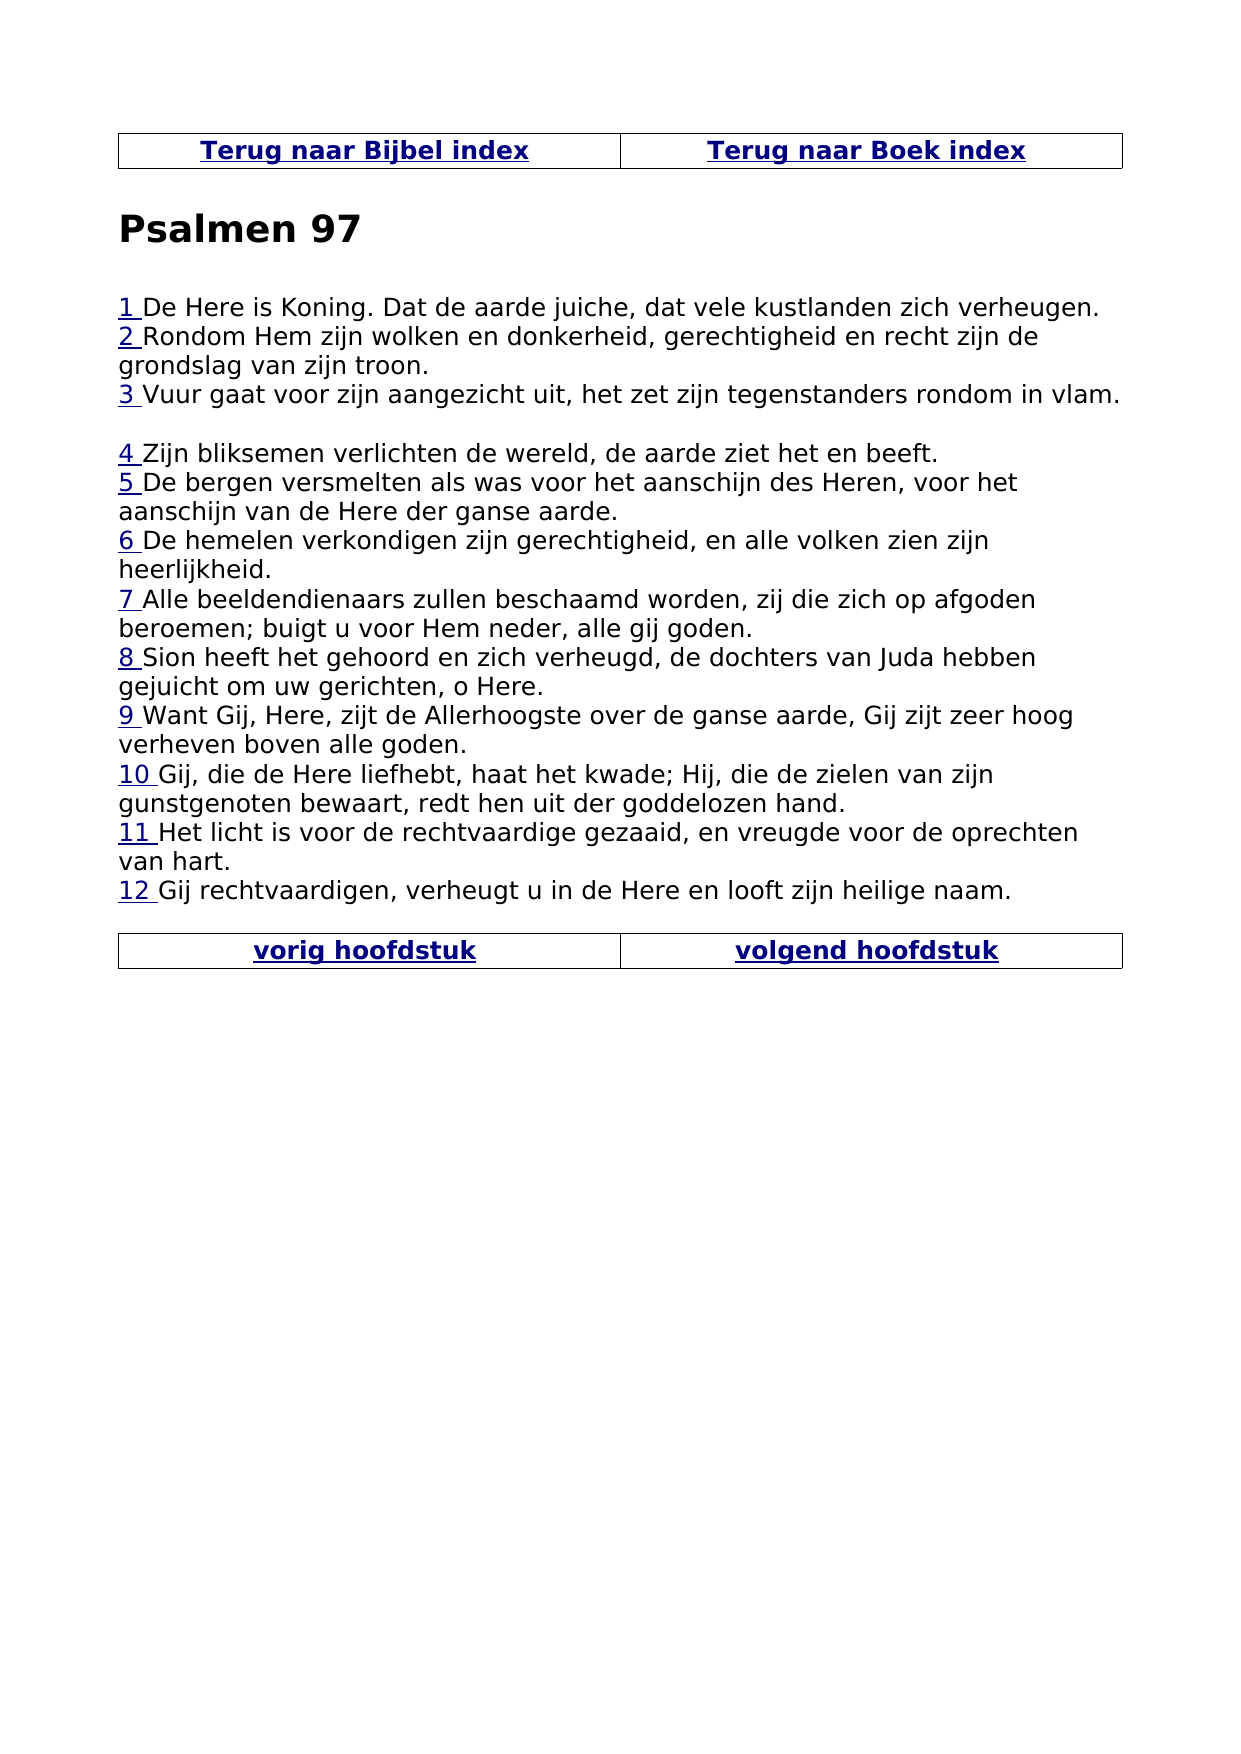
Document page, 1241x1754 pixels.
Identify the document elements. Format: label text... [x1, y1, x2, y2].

table_header Terug naar Bijbel index [119, 134, 620, 168]
table_header Terug naar Boek index [621, 134, 1122, 168]
subtitle Psalmen 97 [118, 208, 1122, 252]
text 1 De Here is Koning. Dat de aarde juiche, dat vele kustlanden zich verheugen. 2 Rondom Hem zijn wolken en donkerheid, gerechtigheid en recht zijn de grondslag van zijn troon. 3 Vuur gaat voor zijn aangezicht uit, het zet zijn tegenstanders rondom in vlam. 4 Zijn bliksemen verlichten de wereld, de aarde ziet het en beeft. 5 De bergen versmelten als was voor het aanschijn des Heren, voor het aanschijn van de Here der ganse aarde. 6 De hemelen verkondigen zijn gerechtigheid, en alle volken zien zijn heerlijkheid. 7 Alle beeldendienaars zullen beschaamd worden, zij die zich op afgoden beroemen; buigt u voor Hem neder, alle gij goden. 8 Sion heeft het gehoord en zich verheugd, de dochters van Juda hebben gejuicht om uw gerichten, o Here. 9 Want Gij, Here, zijt de Allerhoogste over de ganse aarde, Gij zijt zeer hoog verheven boven alle goden. 10 Gij, die de Here liefhebt, haat het kwade; Hij, die de zielen van zijn gunstgenoten bewaart, redt hen uit der goddelozen hand. 11 Het licht is voor de rechtvaardige gezaaid, en vreugde voor de oprechten van hart. 12 Gij rechtvaardigen, verheugt u in de Here en looft zijn heilige naam. [118, 264, 1122, 906]
table_header vorig hoofdstuk [119, 934, 620, 968]
table_header volgend hoofdstuk [621, 934, 1122, 968]
